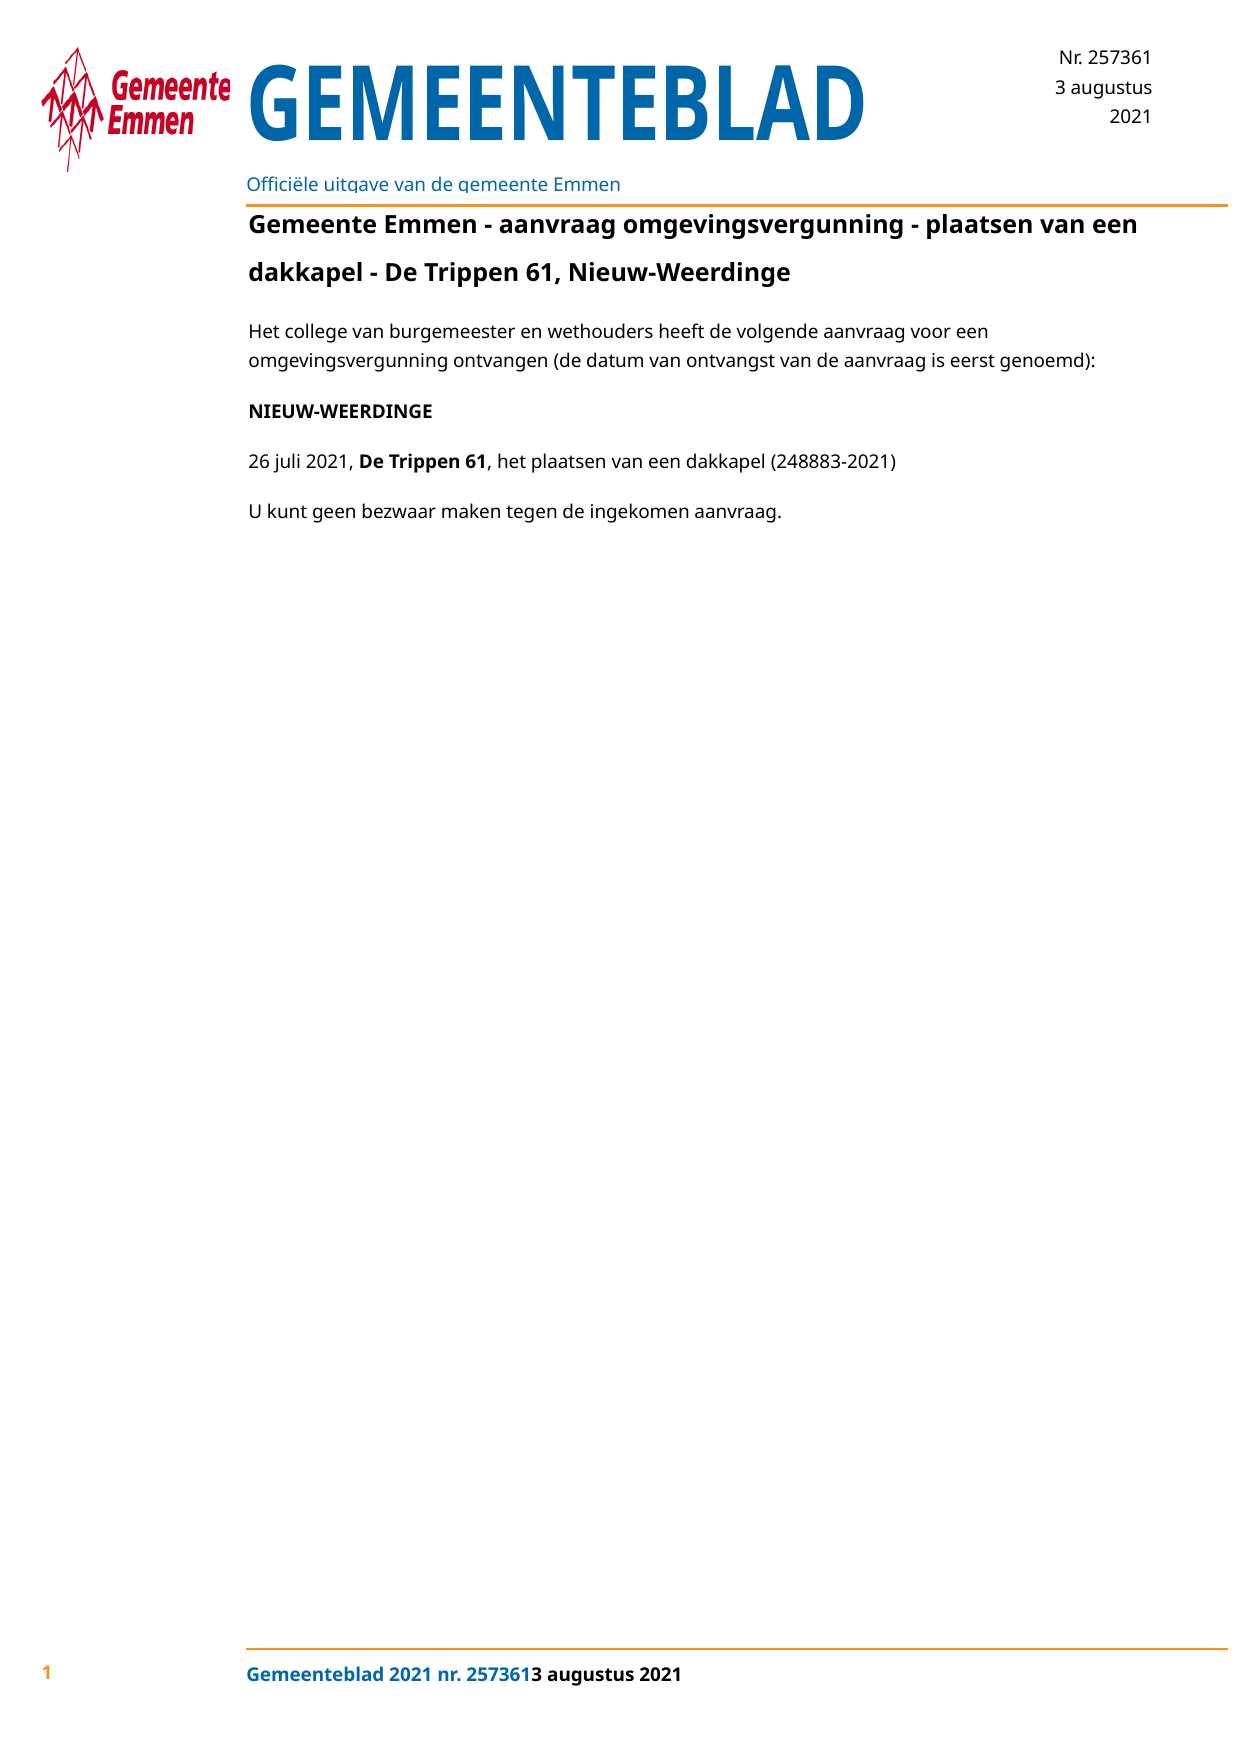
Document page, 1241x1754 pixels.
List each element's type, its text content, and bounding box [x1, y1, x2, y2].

text Gemeente Emmen - aanvraag omgevingsvergunning - plaatsen van een dakkapel - De Trippen 61, Nieuw-Weerdinge [248, 207, 1152, 288]
picture [41, 47, 231, 172]
text 26 juli 2021, De Trippen 61, het plaatsen van een dakkapel (248883-2021) [248, 448, 1152, 474]
text U kunt geen bezwaar maken tegen de ingekomen aanvraag. [248, 499, 1152, 524]
text Het college van burgemeester en wethouders heeft de volgende aanvraag voor een omgevingsvergunning ontvangen (de datum van ontvangst van de aanvraag is eerst genoemd): [248, 318, 1152, 373]
text NIEUW-WEERDINGE [248, 398, 1152, 424]
